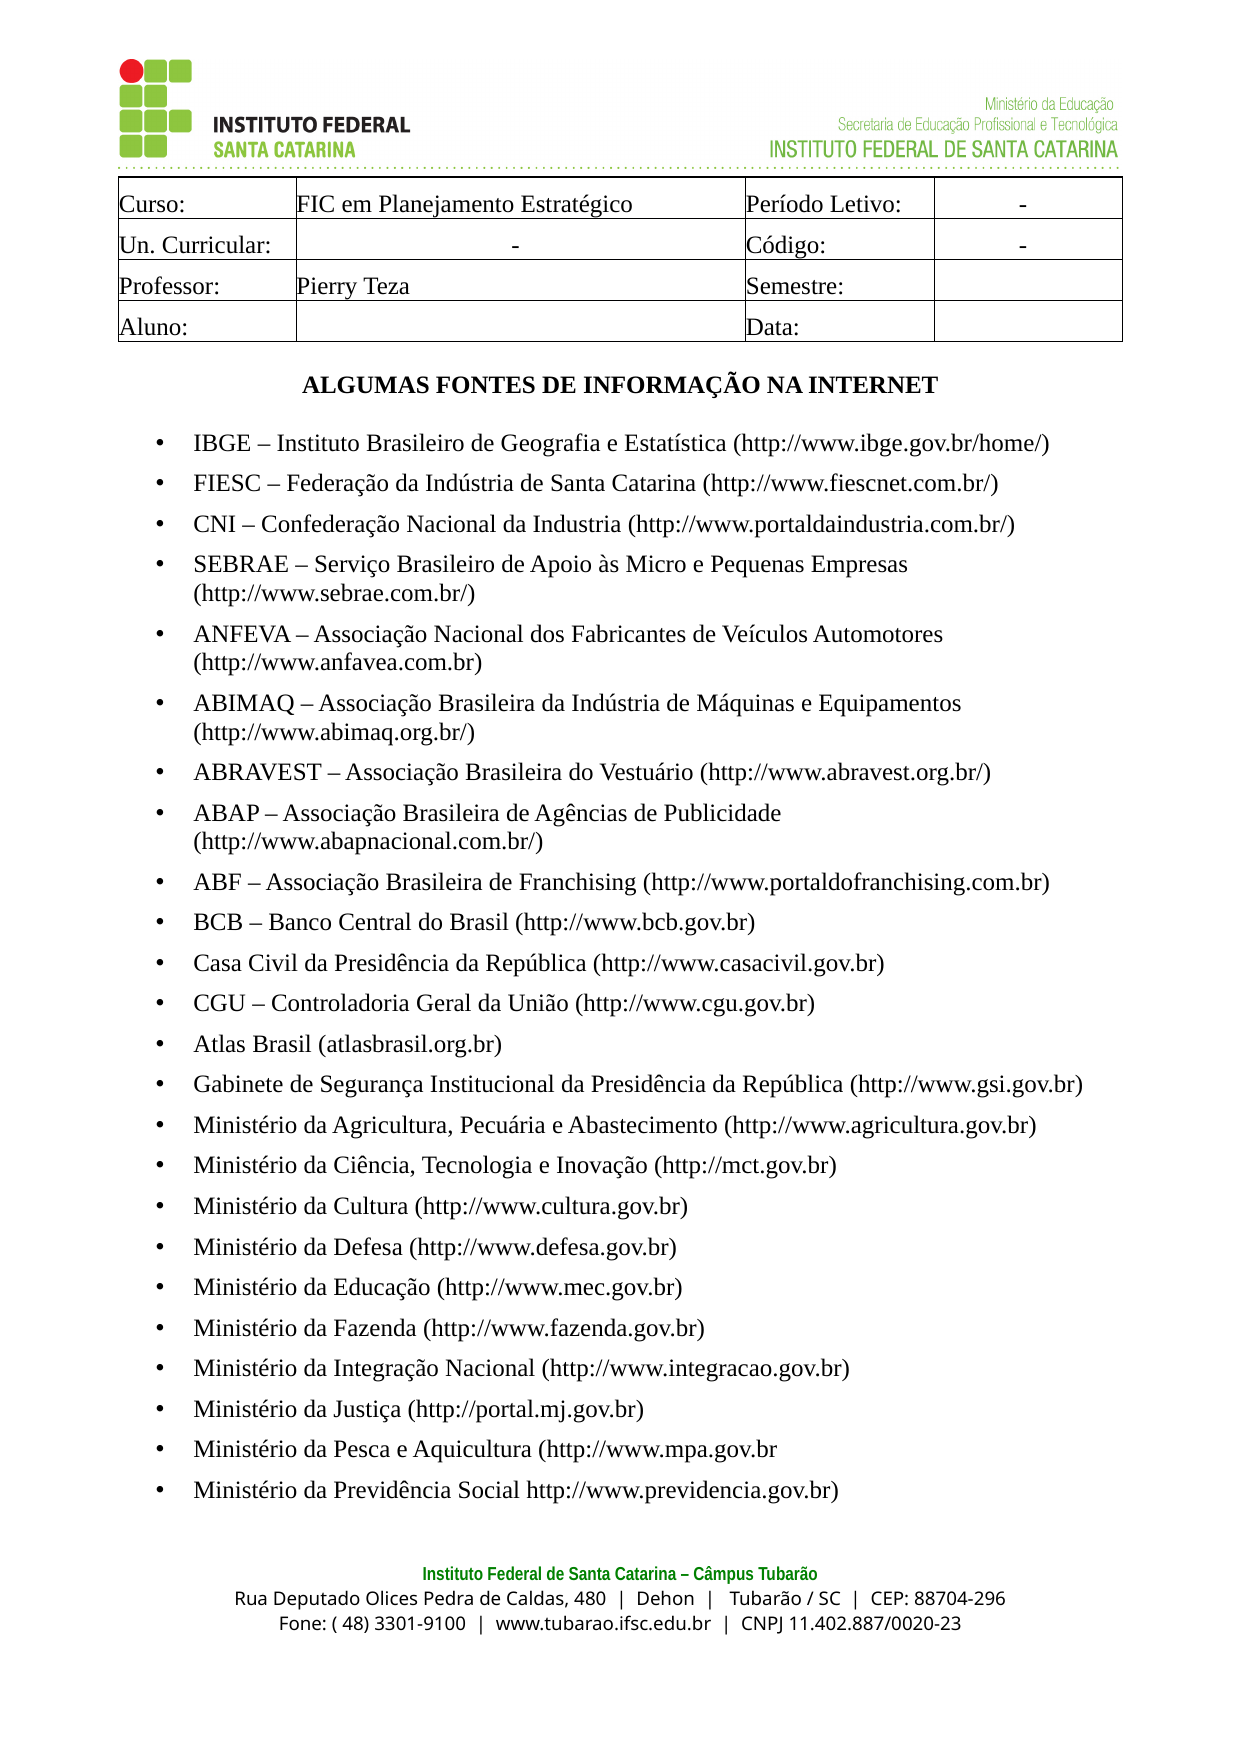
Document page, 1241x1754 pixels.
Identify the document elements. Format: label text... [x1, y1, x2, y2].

list IBGE – Instituto Brasileiro de Geografia e Estatística (http://www.ibge.gov.br/home/) [156, 428, 1122, 457]
table_cell - [935, 219, 1122, 258]
list Ministério da Defesa (http://www.defesa.gov.br) [156, 1232, 1122, 1260]
picture [118, 59, 1123, 174]
table_cell Semestre: [746, 260, 934, 299]
list Ministério da Fazenda (http://www.fazenda.gov.br) [156, 1313, 1122, 1341]
list CNI – Confederação Nacional da Industria (http://www.portaldaindustria.com.br/) [156, 509, 1122, 538]
table_cell Data: [746, 301, 934, 341]
table_header Período Letivo: [746, 178, 934, 217]
list SEBRAE – Serviço Brasileiro de Apoio às Micro e Pequenas Empresas (http://www.sebrae.com.br/) [156, 549, 1122, 607]
table_cell [297, 301, 745, 341]
list BCB – Banco Central do Brasil (http://www.bcb.gov.br) [156, 907, 1122, 936]
list Ministério da Agricultura, Pecuária e Abastecimento (http://www.agricultura.gov.br) [156, 1110, 1122, 1139]
list Ministério da Ciência, Tecnologia e Inovação (http://mct.gov.br) [156, 1151, 1122, 1179]
table_cell Un. Curricular: [119, 219, 296, 258]
list ABF – Associação Brasileira de Franchising (http://www.portaldofranchising.com.br‎) [156, 867, 1122, 896]
list CGU – Controladoria Geral da União (http://www.cgu.gov.br) [156, 988, 1122, 1017]
table_cell - [297, 219, 745, 258]
list Ministério da Previdência Social http://www.previdencia.gov.br) [156, 1475, 1122, 1503]
list Atlas Brasil (atlasbrasil.org.br) [156, 1029, 1122, 1058]
list ABRAVEST – Associação Brasileira do Vestuário (http://www.abravest.org.br/) [156, 757, 1122, 786]
list Casa Civil da Presidência da República (http://www.casacivil.gov.br) [156, 948, 1122, 977]
list ANFEVA – Associação Nacional dos Fabricantes de Veículos Automotores (http://www.anfavea.com.br) [156, 619, 1122, 676]
list FIESC – Federação da Indústria de Santa Catarina (http://www.fiescnet.com.br/) [156, 468, 1122, 497]
list Ministério da Integração Nacional (http://www.integracao.gov.br) [156, 1353, 1122, 1382]
list Ministério da Cultura (http://www.cultura.gov.br) [156, 1191, 1122, 1220]
table_cell Código: [746, 219, 934, 258]
table_cell Aluno: [119, 301, 296, 341]
list Ministério da Educação (http://www.mec.gov.br) [156, 1272, 1122, 1301]
list Ministério da Pesca e Aquicultura (http://www.mpa.gov.br [156, 1434, 1122, 1463]
table_cell Professor: [119, 260, 296, 299]
table_cell [935, 260, 1122, 299]
list ABAP – Associação Brasileira de Agências de Publicidade (http://www.abapnacional.com.br/) [156, 798, 1122, 855]
table_cell [935, 301, 1122, 341]
table_header - [935, 178, 1122, 217]
text ALGUMAS FONTES DE INFORMAÇÃO NA INTERNET [118, 370, 1122, 399]
list ABIMAQ – Associação Brasileira da Indústria de Máquinas e Equipamentos (http://www.abimaq.org.br/) [156, 688, 1122, 745]
list Ministério da Justiça (http://portal.mj.gov.br) [156, 1394, 1122, 1422]
table_cell Pierry Teza [297, 260, 745, 299]
table_header Curso: [119, 178, 296, 217]
table_header FIC em Planejamento Estratégico [297, 178, 745, 217]
list Gabinete de Segurança Institucional da Presidência da República (http://www.gsi.gov.br) [156, 1069, 1122, 1098]
